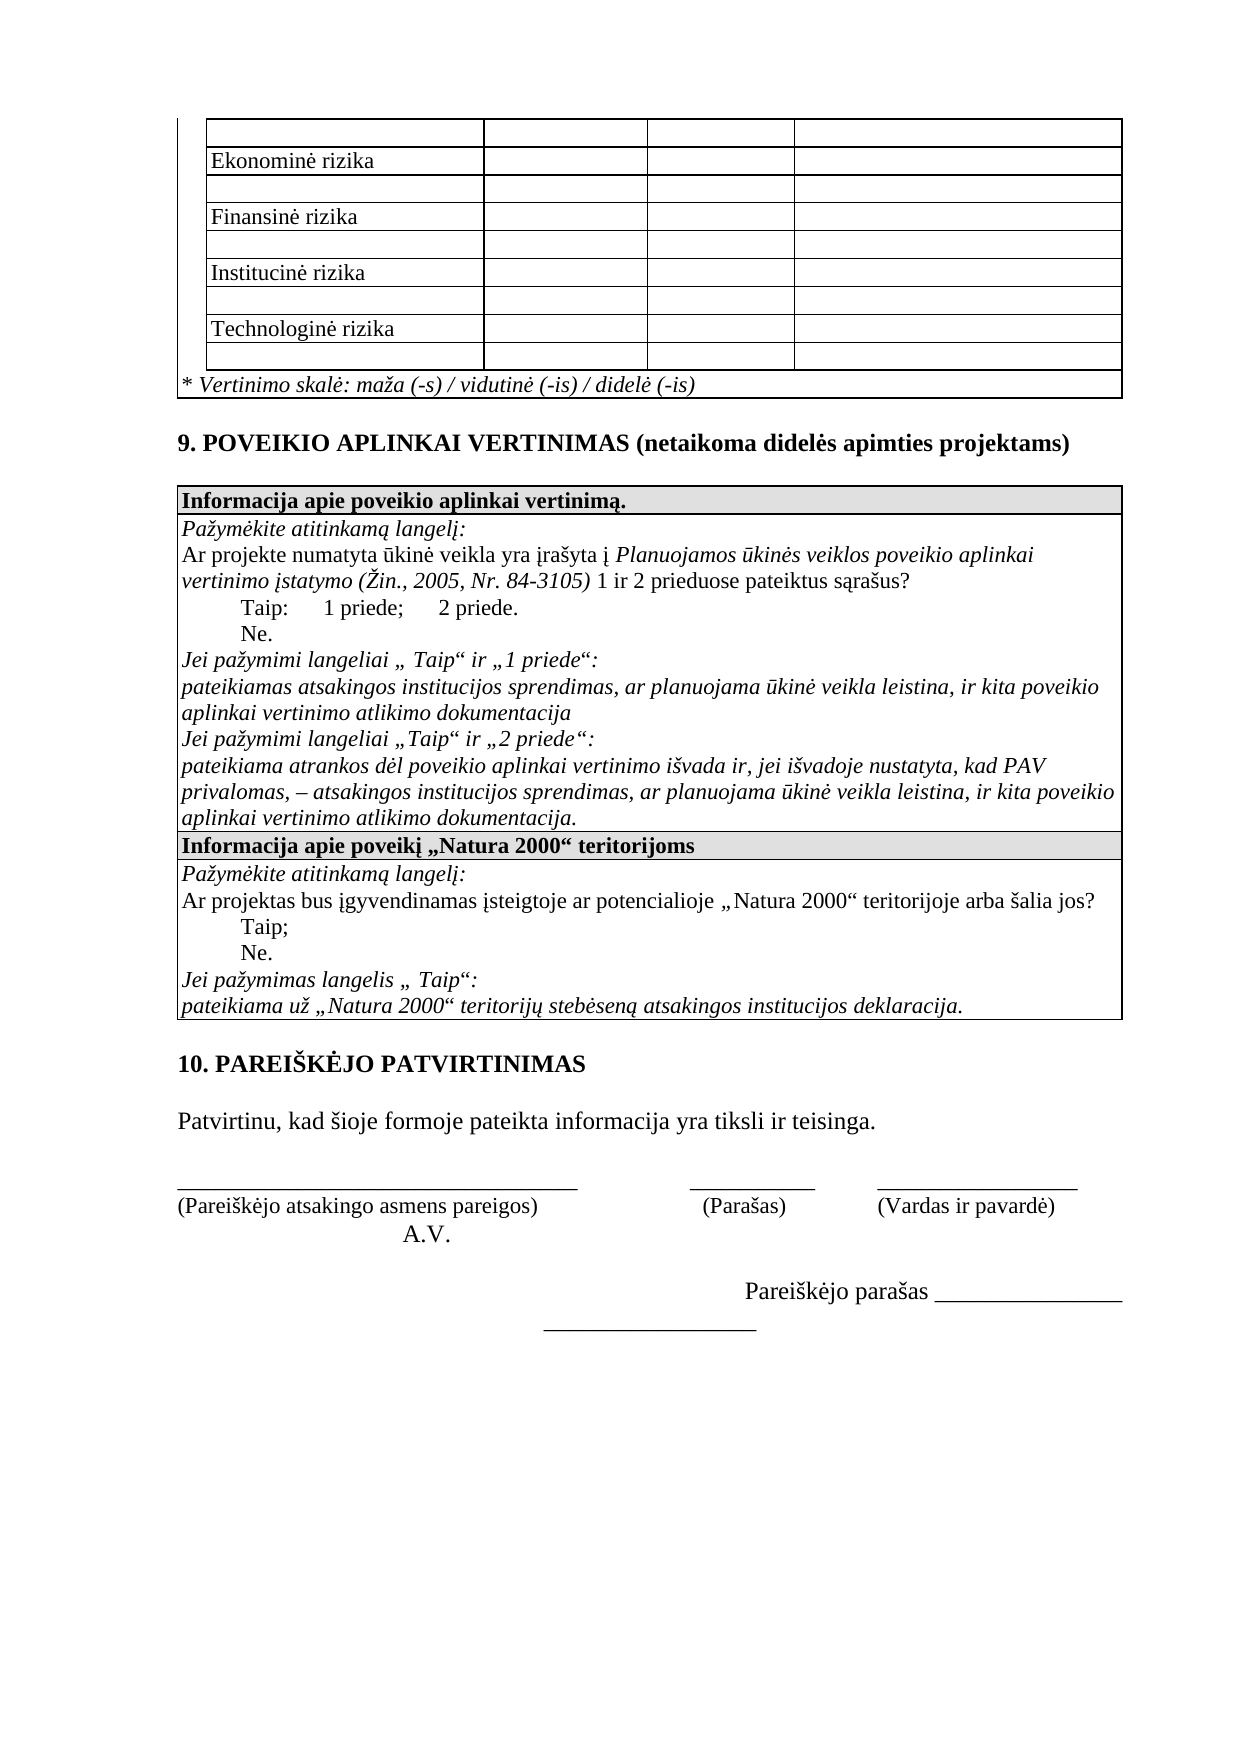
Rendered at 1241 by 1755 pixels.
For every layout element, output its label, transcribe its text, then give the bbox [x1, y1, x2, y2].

table_cell Pažymėkite atitinkamą langelį: Ar projekte numatyta ūkinė veikla yra įrašyta į Planuojamos ūkinės veiklos poveikio aplinkai vertinimo įstatymo (Žin., 2005, Nr. 84-3105) 1 ir 2 prieduose pateiktus sąrašus? Taip: 1 priede; 2 priede. Ne. Jei pažymimi langeliai „ Taip“ ir „1 priede“: pateikiamas atsakingos institucijos sprendimas, ar planuojama ūkinė veikla leistina, ir kita poveikio aplinkai vertinimo atlikimo dokumentacija Jei pažymimi langeliai „Taip“ ir „2 priede“: pateikiama atrankos dėl poveikio aplinkai vertinimo išvada ir, jei išvadoje nustatyta, kad PAV privalomas, – atsakingos institucijos sprendimas, ar planuojama ūkinė veikla leistina, ir kita poveikio aplinkai vertinimo atlikimo dokumentacija. [178, 515, 1121, 831]
table_cell [178, 314, 206, 341]
table_cell Ekonominė rizika [207, 148, 483, 174]
table_cell [485, 148, 647, 174]
table_cell [795, 343, 1121, 369]
table_cell [648, 343, 794, 369]
table_cell [485, 315, 647, 341]
table_cell Informacija apie poveikį „Natura 2000“ teritorijoms [178, 832, 1121, 859]
table_cell [207, 176, 483, 202]
table_cell Finansinė rizika [207, 203, 483, 230]
table_cell Pažymėkite atitinkamą langelį: Ar projektas bus įgyvendinamas įsteigtoje ar potencialioje „Natura 2000“ teritorijoje arba šalia jos? Taip; Ne. Jei pažymimas langelis „ Taip“: pateikiama už „Natura 2000“ teritorijų stebėseną atsakingos institucijos deklaracija. [178, 860, 1121, 1018]
table_cell [795, 259, 1121, 286]
table_cell [485, 176, 647, 202]
table_cell [207, 231, 483, 258]
table_cell [648, 287, 794, 313]
table_cell [648, 259, 794, 286]
table_cell [485, 287, 647, 313]
table_cell [178, 202, 206, 230]
text Patvirtinu, kad šioje formoje pateikta informacija yra tiksli ir teisinga. [177, 1106, 1122, 1135]
table_cell [207, 120, 483, 146]
table_cell Technologinė rizika [207, 315, 483, 341]
table_header Informacija apie poveikio aplinkai vertinimą. [178, 487, 1121, 513]
table_cell [648, 231, 794, 258]
table_cell [795, 287, 1121, 313]
text _________________ [177, 1305, 1122, 1334]
text 9. POVEIKIO APLINKAI VERTINIMAS (netaikoma didelės apimties projektams) [177, 428, 1122, 456]
table_cell [178, 118, 206, 146]
table_cell [648, 148, 794, 174]
text (Pareiškėjo atsakingo asmens pareigos) (Parašas) (Vardas ir pavardė) [177, 1192, 1122, 1219]
text A.V. [402, 1219, 1122, 1248]
table_cell [485, 343, 647, 369]
table_cell [178, 341, 206, 369]
table_cell [795, 148, 1121, 174]
table_cell [485, 259, 647, 286]
table_cell [178, 286, 206, 313]
text ________________________________ __________ ________________ [177, 1164, 1122, 1192]
table_cell [178, 174, 206, 202]
table_cell [485, 120, 647, 146]
table_cell Institucinė rizika [207, 259, 483, 286]
table_cell [795, 231, 1121, 258]
table_cell [207, 287, 483, 313]
table_cell [795, 203, 1121, 230]
table_cell [178, 258, 206, 286]
table_cell [178, 230, 206, 258]
text 10. PAREIŠKĖJO PATVIRTINIMAS [177, 1049, 1122, 1077]
table_cell [795, 176, 1121, 202]
table_cell [207, 343, 483, 369]
table_cell [648, 120, 794, 146]
text Pareiškėjo parašas _______________ [177, 1276, 1122, 1305]
table_cell [485, 231, 647, 258]
table_cell [485, 203, 647, 230]
table_cell [178, 146, 206, 174]
table_cell [648, 203, 794, 230]
table_cell [795, 315, 1121, 341]
table_cell [648, 176, 794, 202]
table_cell [648, 315, 794, 341]
table_cell [795, 120, 1121, 146]
table_cell * Vertinimo skalė: maža (-s) / vidutinė (-is) / didelė (-is) [178, 369, 1121, 397]
